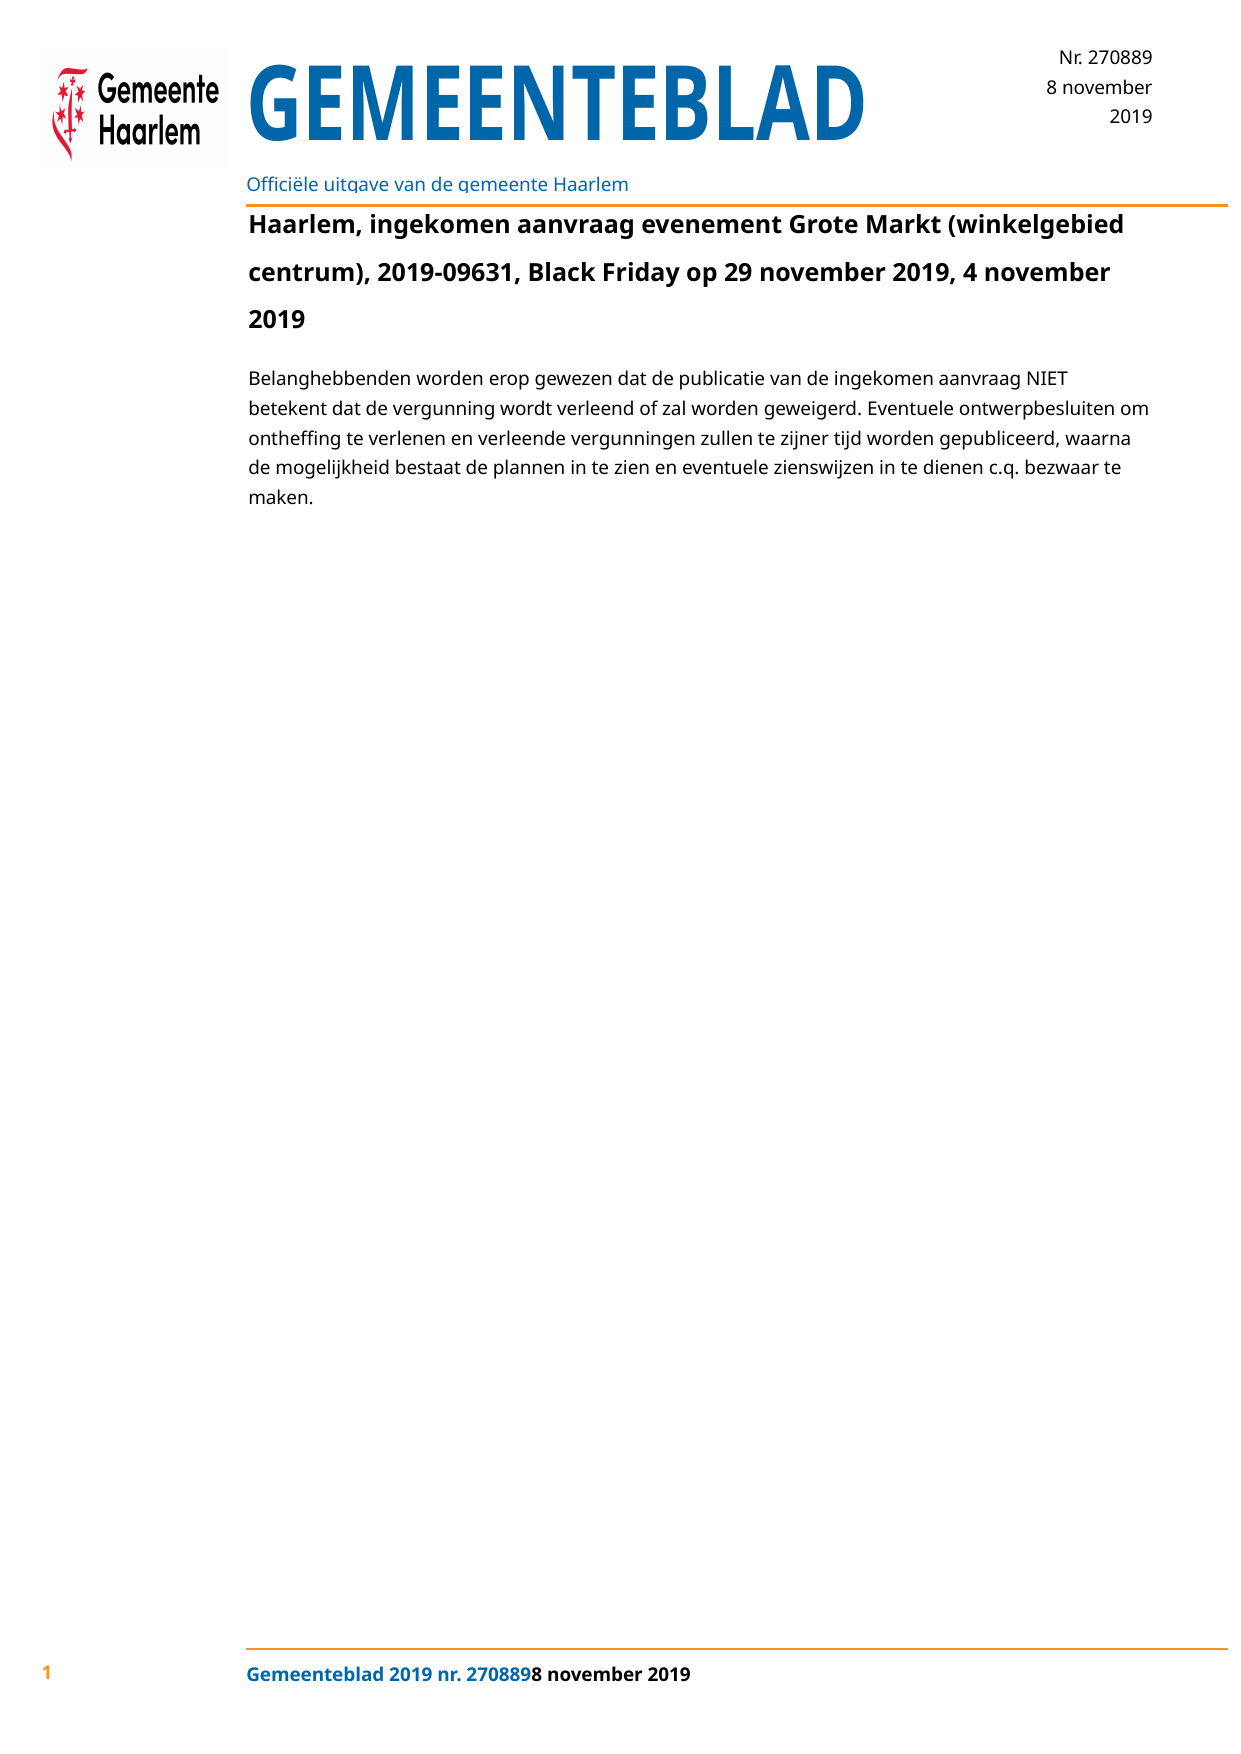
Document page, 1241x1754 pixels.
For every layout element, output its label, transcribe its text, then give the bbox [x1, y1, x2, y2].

picture [41, 47, 231, 172]
text Haarlem, ingekomen aanvraag evenement Grote Markt (winkelgebied centrum), 2019-09631, Black Friday op 29 november 2019, 4 november 2019 [248, 207, 1152, 336]
text Belanghebbenden worden erop gewezen dat de publicatie van de ingekomen aanvraag NIET betekent dat de vergunning wordt verleend of zal worden geweigerd. Eventuele ontwerpbesluiten om ontheffing te verlenen en verleende vergunningen zullen te zijner tijd worden gepubliceerd, waarna de mogelijkheid bestaat de plannen in te zien en eventuele zienswijzen in te dienen c.q. bezwaar te maken. [248, 366, 1152, 509]
